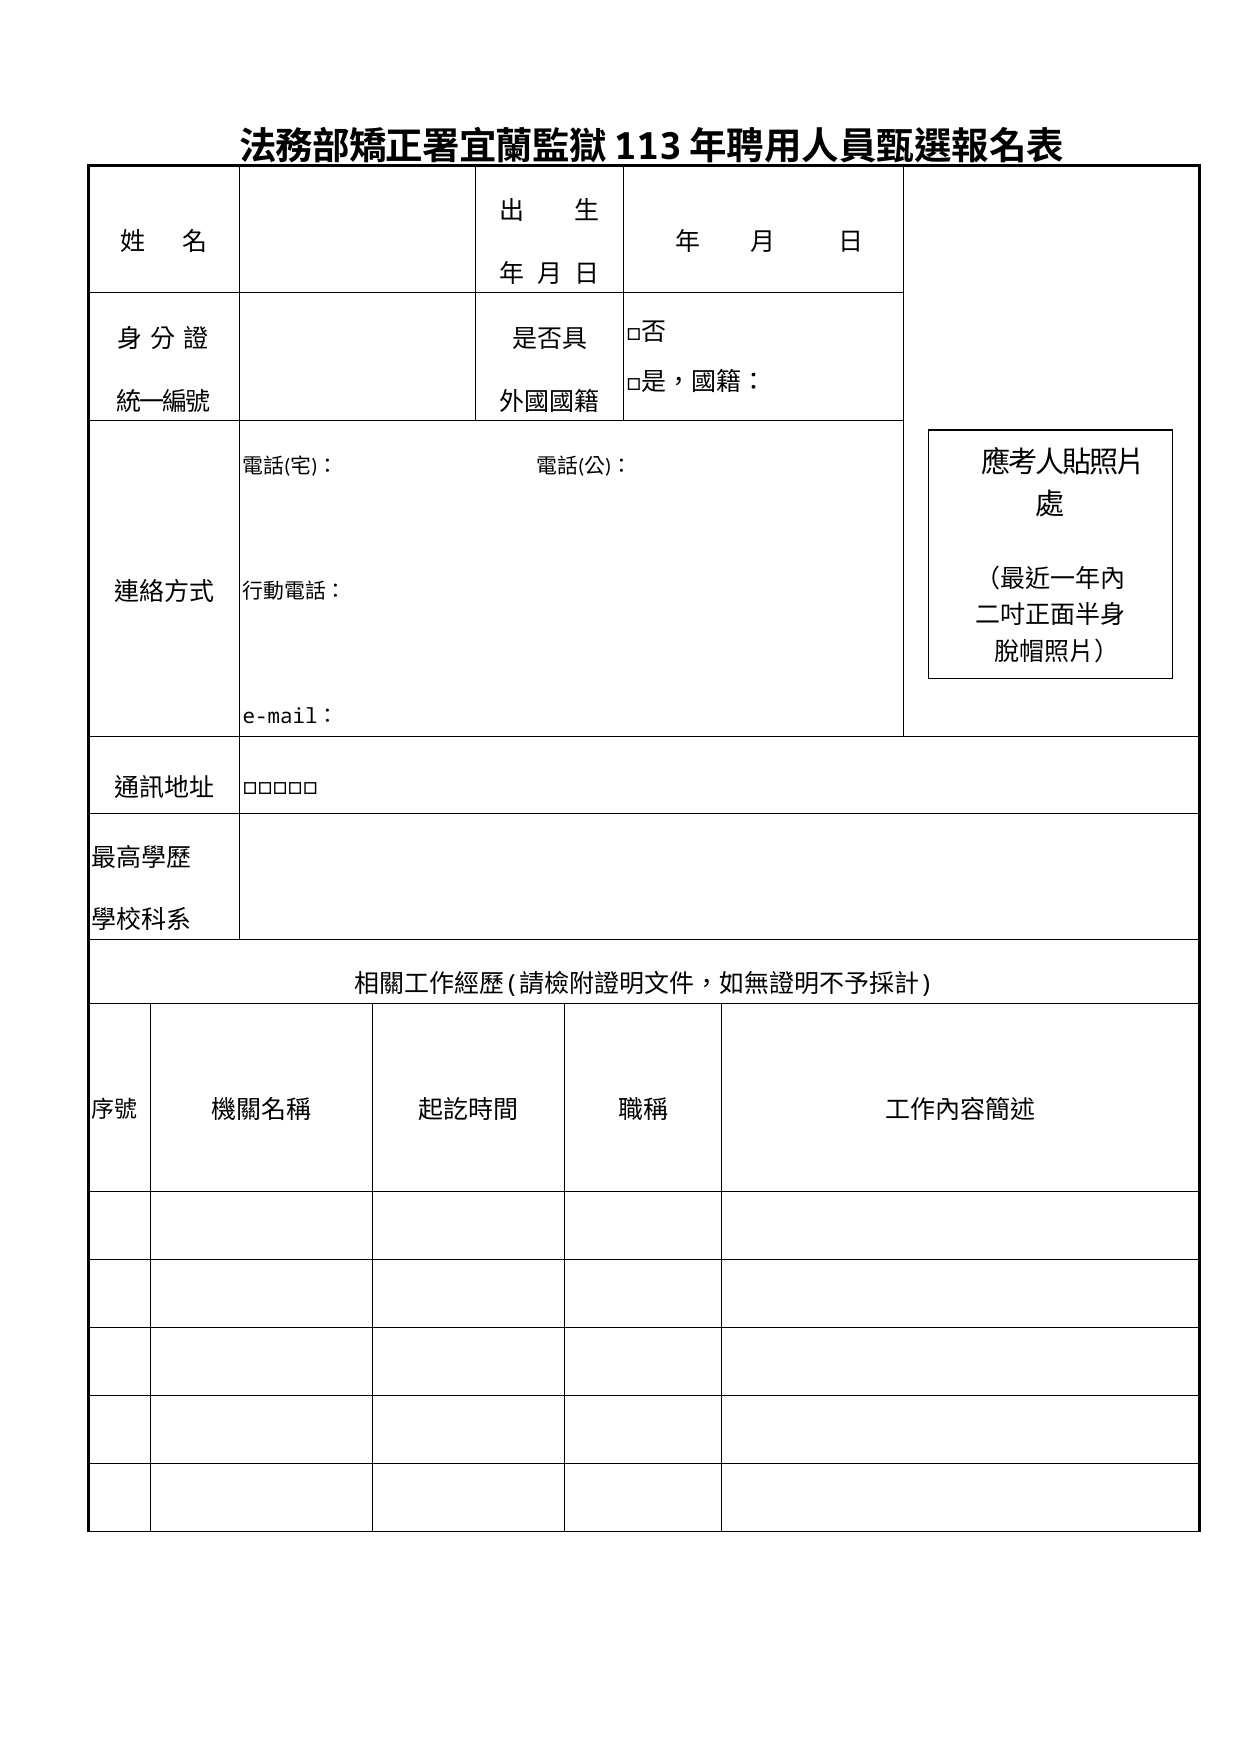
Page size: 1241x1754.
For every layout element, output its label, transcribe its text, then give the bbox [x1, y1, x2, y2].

table_cell 起訖時間 [373, 1004, 564, 1191]
table_cell [90, 1260, 150, 1327]
table_cell [151, 1192, 372, 1259]
table_cell 電話(宅)： 電話(公)： 行動電話： e-mail： [240, 421, 903, 736]
table_cell 出 生 年 月 日 [476, 167, 623, 292]
table_cell 年 月 日 [624, 167, 903, 292]
table_cell [151, 1260, 372, 1327]
table_cell [151, 1396, 372, 1463]
table_cell [90, 1328, 150, 1395]
table_cell [240, 167, 475, 292]
table_cell [373, 1396, 564, 1463]
table_cell [565, 1328, 721, 1395]
table_cell [90, 1464, 150, 1531]
table_cell 姓 名 [90, 167, 239, 292]
table_cell [904, 167, 1198, 736]
table_cell [373, 1192, 564, 1259]
table_cell 身 分 證 統一編號 [90, 293, 239, 420]
table_cell 是否具 外國國籍 [476, 293, 623, 420]
table_cell [565, 1192, 721, 1259]
table_cell [373, 1464, 564, 1531]
table_cell [373, 1328, 564, 1395]
table_cell □□□□□ [240, 737, 1198, 813]
table_cell 相關工作經歷(請檢附證明文件，如無證明不予採計) [90, 940, 1198, 1002]
table_cell 連絡方式 [90, 421, 239, 736]
table_cell [240, 814, 1198, 939]
table_cell 通訊地址 [90, 737, 239, 813]
table_cell [722, 1260, 1198, 1327]
table_cell 機關名稱 [151, 1004, 372, 1191]
table_cell [90, 1396, 150, 1463]
table_cell [90, 1192, 150, 1259]
table_cell [722, 1396, 1198, 1463]
table_cell [151, 1328, 372, 1395]
table_cell □否 □是，國籍： [624, 293, 903, 420]
table_cell [722, 1328, 1198, 1395]
table_cell 最高學歷 學校科系 [90, 814, 239, 939]
table_cell [151, 1464, 372, 1531]
table_cell 職稱 [565, 1004, 721, 1191]
table_cell [565, 1260, 721, 1327]
table_cell 序號 [90, 1004, 150, 1191]
table_cell [722, 1464, 1198, 1531]
table_cell [373, 1260, 564, 1327]
table_cell [722, 1192, 1198, 1259]
table_cell 工作內容簡述 [722, 1004, 1198, 1191]
table_cell [240, 293, 475, 420]
table_header 法務部矯正署宜蘭監獄113年聘用人員甄選報名表 [89, 101, 1199, 164]
table_cell [565, 1464, 721, 1531]
table_cell [565, 1396, 721, 1463]
